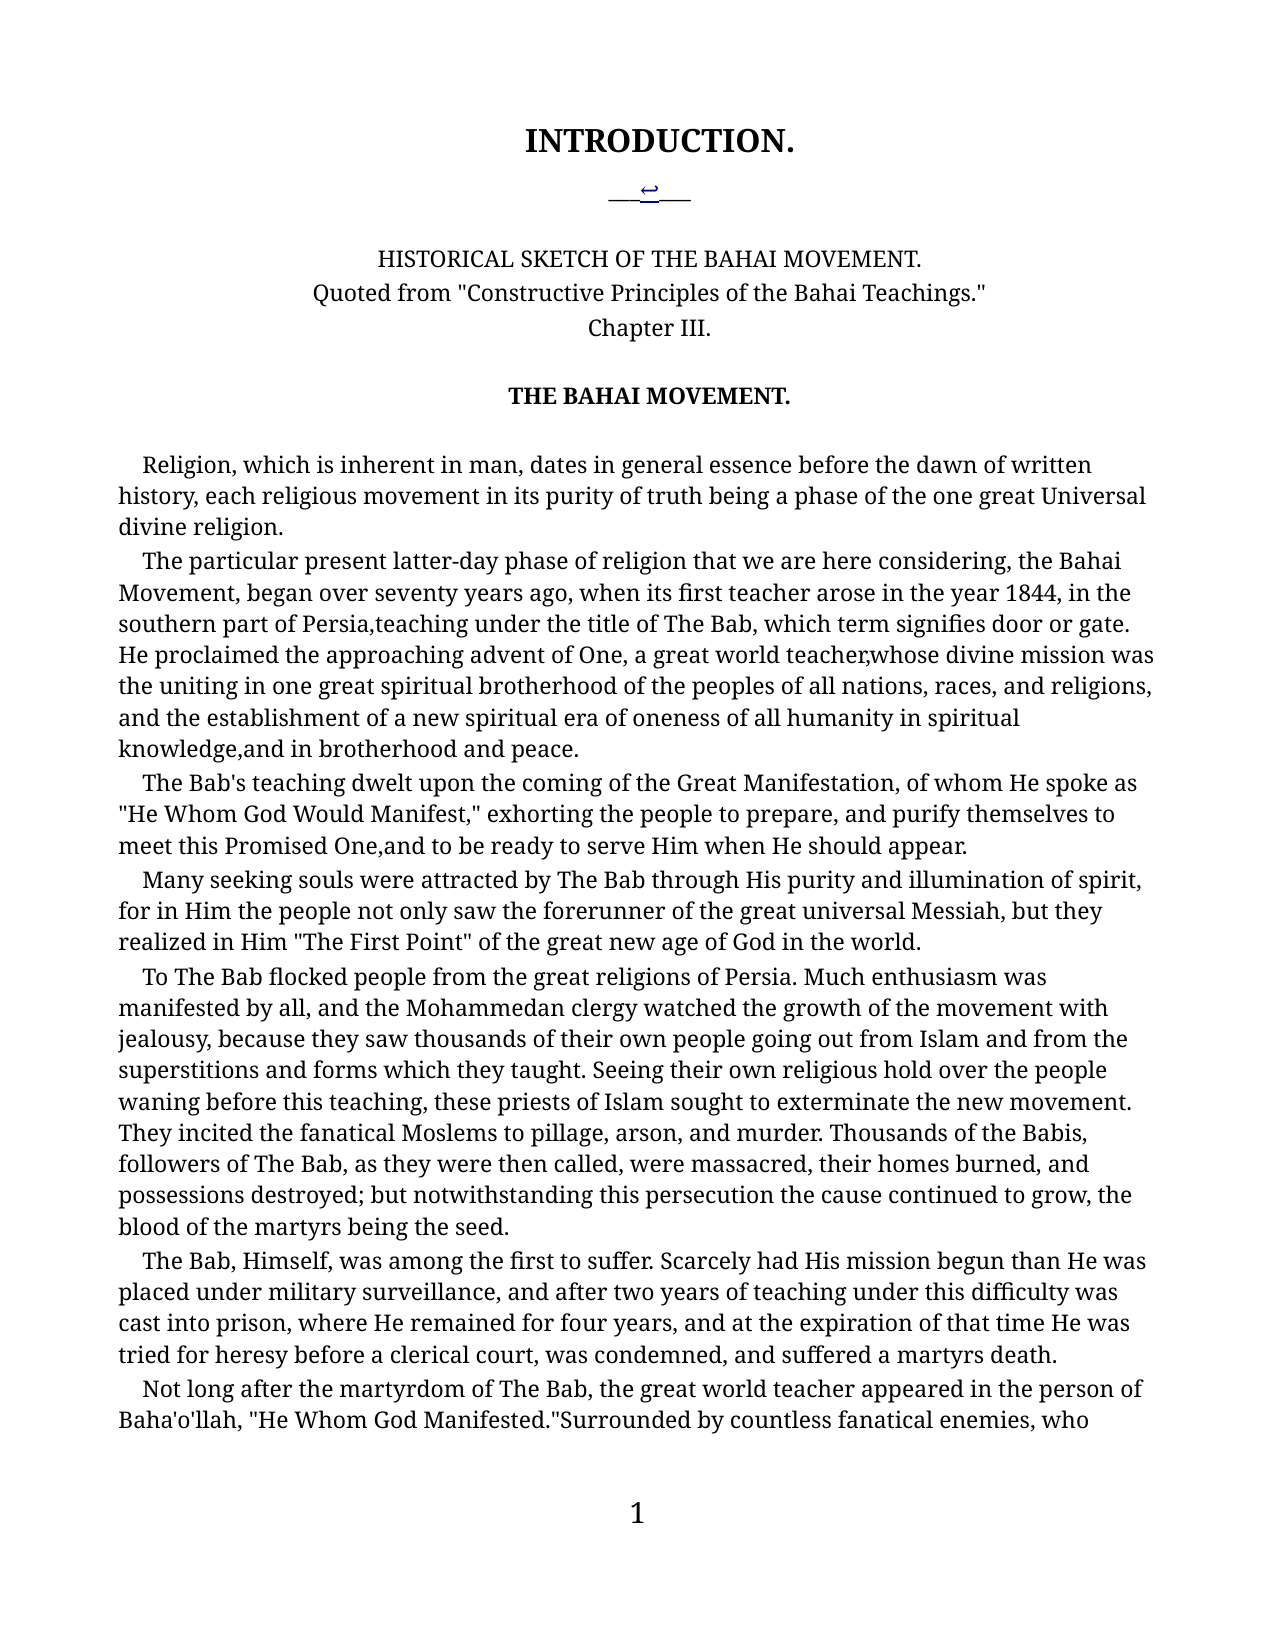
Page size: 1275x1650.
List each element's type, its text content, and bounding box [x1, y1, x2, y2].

text Not long after the martyrdom of The Bab, the great world teacher appeared in the person of Baha'o'llah, "He Whom God Manifested."Surrounded by countless fanatical enemies, who [118, 1373, 1157, 1435]
subtitle INTRODUCTION. [118, 118, 1157, 162]
text To The Bab flocked people from the great religions of Persia. Much enthusiasm was manifested by all, and the Mohammedan clergy watched the growth of the movement with jealousy, because they saw thousands of their own people going out from Islam and from the superstitions and forms which they taught. Seeing their own religious hold over the people waning before this teaching, these priests of Islam sought to exterminate the new movement. They incited the fanatical Moslems to pillage, arson, and murder. Thousands of the Babis, followers of The Bab, as they were then called, were massacred, their homes burned, and possessions destroyed; but notwithstanding this persecution the cause continued to grow, the blood of the martyrs being the seed. [118, 961, 1157, 1242]
text Quoted from "Constructive Principles of the Bahai Teachings." [118, 277, 1157, 308]
text Chapter III. [118, 311, 1157, 343]
text The Bab, Himself, was among the first to suffer. Scarcely had His mission begun than He was placed under military surveillance, and after two years of teaching under this difficulty was cast into prison, where He remained for four years, and at the expiration of that time He was tried for heresy before a clerical court, was condemned, and suffered a martyrs death. [118, 1245, 1157, 1370]
text Many seeking souls were attracted by The Bab through His purity and illumination of spirit, for in Him the people not only saw the forerunner of the great universal Messiah, but they realized in Him "The First Point" of the great new age of God in the world. [118, 864, 1157, 958]
text THE BAHAI MOVEMENT. [118, 380, 1157, 411]
text The Bab's teaching dwelt upon the coming of the Great Manifestation, of whom He spoke as "He Whom God Would Manifest," exhorting the people to prepare, and purify themselves to meet this Promised One,and to be ready to serve Him when He should appear. [118, 767, 1157, 861]
text Religion, which is inherent in man, dates in general essence before the dawn of written history, each religious movement in its purity of truth being a phase of the one great Universal divine religion. [118, 448, 1157, 542]
text HISTORICAL SKETCH OF THE BAHAI MOVEMENT. [118, 243, 1157, 274]
text ___↩___ [118, 174, 1157, 206]
text The particular present latter-day phase of religion that we are here considering, the Bahai Movement, began over seventy years ago, when its first teacher arose in the year 1844, in the southern part of Persia,teaching under the title of The Bab, which term signifies door or gate. He proclaimed the approaching advent of One, a great world teacher,whose divine mission was the uniting in one great spiritual brotherhood of the peoples of all nations, races, and religions, and the establishment of a new spiritual era of oneness of all humanity in spiritual knowledge,and in brotherhood and peace. [118, 545, 1157, 764]
